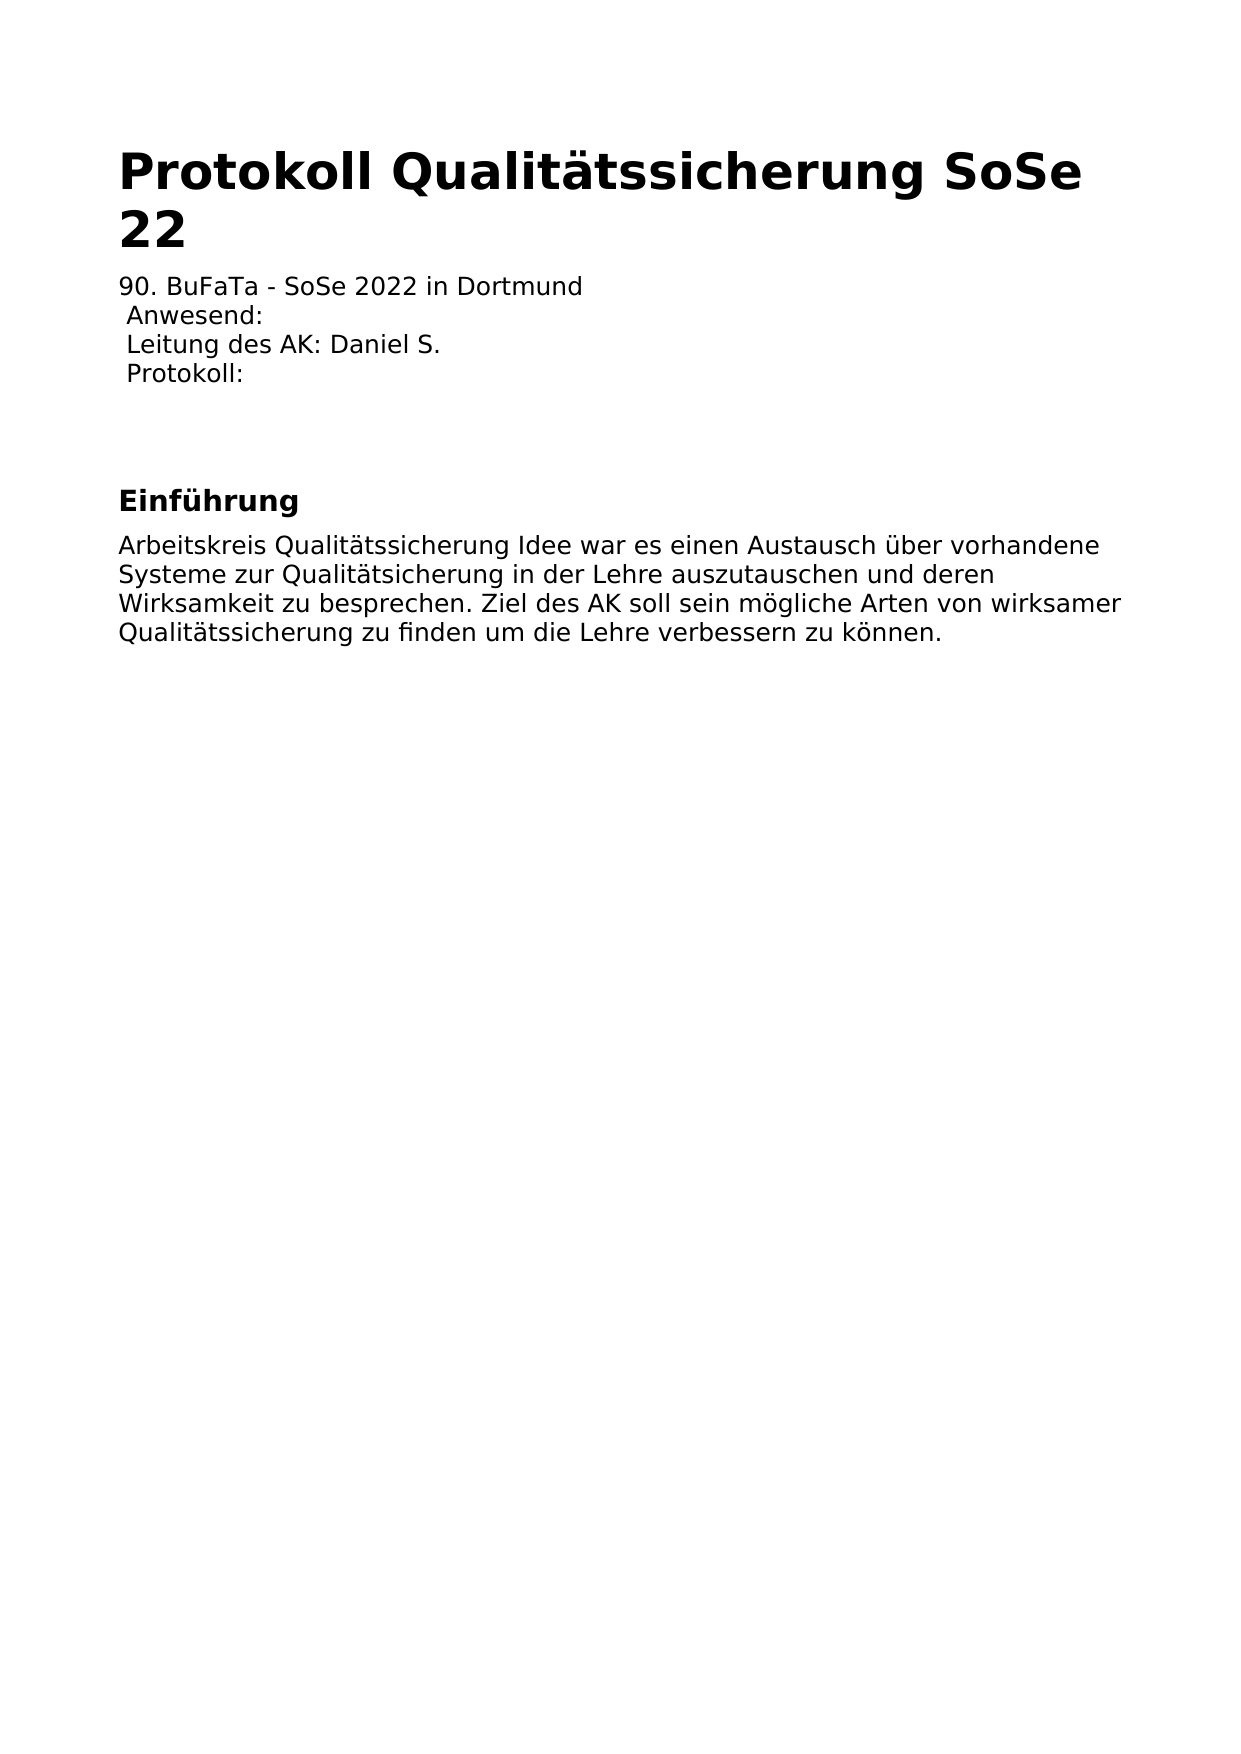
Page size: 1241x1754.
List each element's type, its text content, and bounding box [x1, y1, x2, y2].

subtitle Protokoll Qualitätssicherung SoSe 22 [118, 143, 1122, 259]
text Arbeitskreis Qualitätssicherung Idee war es einen Austausch über vorhandene Systeme zur Qualitätsicherung in der Lehre auszutauschen und deren Wirksamkeit zu besprechen. Ziel des AK soll sein mögliche Arten von wirksamer Qualitätssicherung zu finden um die Lehre verbessern zu können. [118, 531, 1122, 648]
subtitle Einführung [118, 484, 1122, 518]
text 90. BuFaTa - SoSe 2022 in Dortmund Anwesend: Leitung des AK: Daniel S. Protokoll: [118, 272, 1122, 447]
